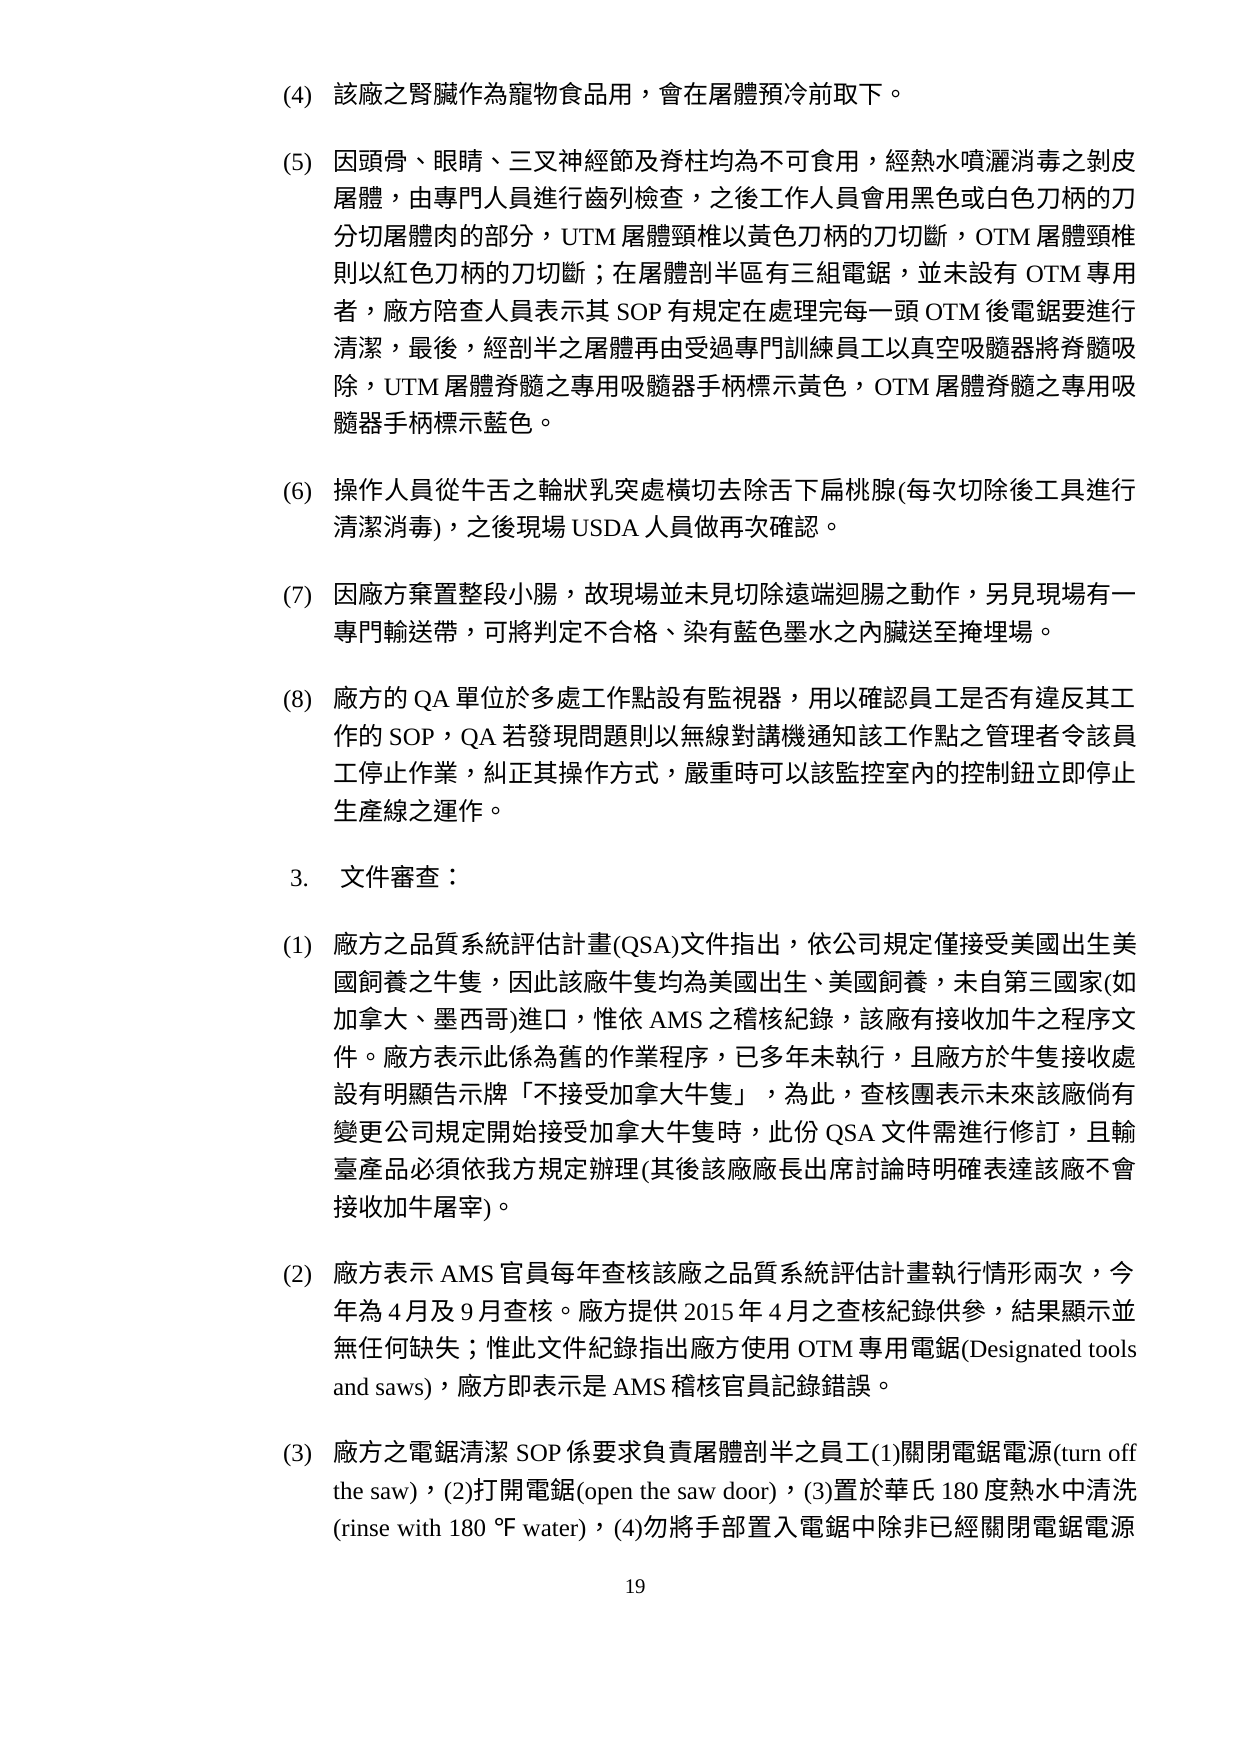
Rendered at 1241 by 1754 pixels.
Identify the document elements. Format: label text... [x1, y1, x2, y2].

list 文件審查： [290, 857, 1137, 895]
list 操作人員從牛舌之輪狀乳突處橫切去除舌下扁桃腺(每次切除後工具進行清潔消毒)，之後現場USDA人員做再次確認。 [283, 470, 1137, 545]
list 廠方之品質系統評估計畫(QSA)文件指出，依公司規定僅接受美國出生美國飼養之牛隻，因此該廠牛隻均為美國出生、美國飼養，未自第三國家(如加拿大、墨西哥)進口，惟依AMS之稽核紀錄，該廠有接收加牛之程序文件。廠方表示此係為舊的作業程序，已多年未執行，且廠方於牛隻接收處設有明顯告示牌「不接受加拿大牛隻」，為此，查核團表示未來該廠倘有變更公司規定開始接受加拿大牛隻時，此份QSA文件需進行修訂，且輸臺產品必須依我方規定辦理(其後該廠廠長出席討論時明確表達該廠不會接收加牛屠宰)。 [283, 924, 1137, 1224]
list 因頭骨、眼睛、三叉神經節及脊柱均為不可食用，經熱水噴灑消毒之剝皮屠體，由專門人員進行齒列檢查，之後工作人員會用黑色或白色刀柄的刀分切屠體肉的部分，UTM屠體頸椎以黃色刀柄的刀切斷，OTM屠體頸椎則以紅色刀柄的刀切斷；在屠體剖半區有三組電鋸，並未設有OTM專用者，廠方陪查人員表示其SOP有規定在處理完每一頭OTM後電鋸要進行清潔，最後，經剖半之屠體再由受過專門訓練員工以真空吸髓器將脊髓吸除，UTM屠體脊髓之專用吸髓器手柄標示黃色，OTM屠體脊髓之專用吸髓器手柄標示藍色。 [283, 141, 1137, 441]
list 廠方表示AMS官員每年查核該廠之品質系統評估計畫執行情形兩次，今年為4月及9月查核。廠方提供2015年4月之查核紀錄供參，結果顯示並無任何缺失；惟此文件紀錄指出廠方使用OTM專用電鋸(Designated tools and saws)，廠方即表示是AMS稽核官員記錄錯誤。 [283, 1253, 1137, 1403]
list 廠方的QA單位於多處工作點設有監視器，用以確認員工是否有違反其工作的SOP，QA若發現問題則以無線對講機通知該工作點之管理者令該員工停止作業，糾正其操作方式，嚴重時可以該監控室內的控制鈕立即停止生產線之運作。 [283, 678, 1137, 828]
list 因廠方棄置整段小腸，故現場並未見切除遠端迴腸之動作，另見現場有一專門輸送帶，可將判定不合格、染有藍色墨水之內臟送至掩埋場。 [283, 574, 1137, 649]
list 該廠之腎臟作為寵物食品用，會在屠體預冷前取下。 [283, 74, 1137, 111]
list 廠方之電鋸清潔SOP係要求負責屠體剖半之員工(1)關閉電鋸電源(turn off the saw)，(2)打開電鋸(open the saw door)，(3)置於華氏180度熱水中清洗(rinse with 180 ℉ water)，(4)勿將手部置入電鋸中除非已經關閉電鋸電源(經現場詢問FSIS陪查官員，渠表示前述應可符合農部規定，然而文件以Rinse來表達清潔消毒容易造成誤解)；另其QSA文件監測與測量步驟中，就臺灣的屠宰要求規定部分則清楚敘明，例如若用於UTM之吸髓器、電鋸、或手部工具(刀)被用至OTM屠體時，這些工具必須立刻停止使用並另以乾淨而適切的專用工具替代；惟此文件紀錄查有部分需進行修正： [283, 1432, 1137, 1545]
